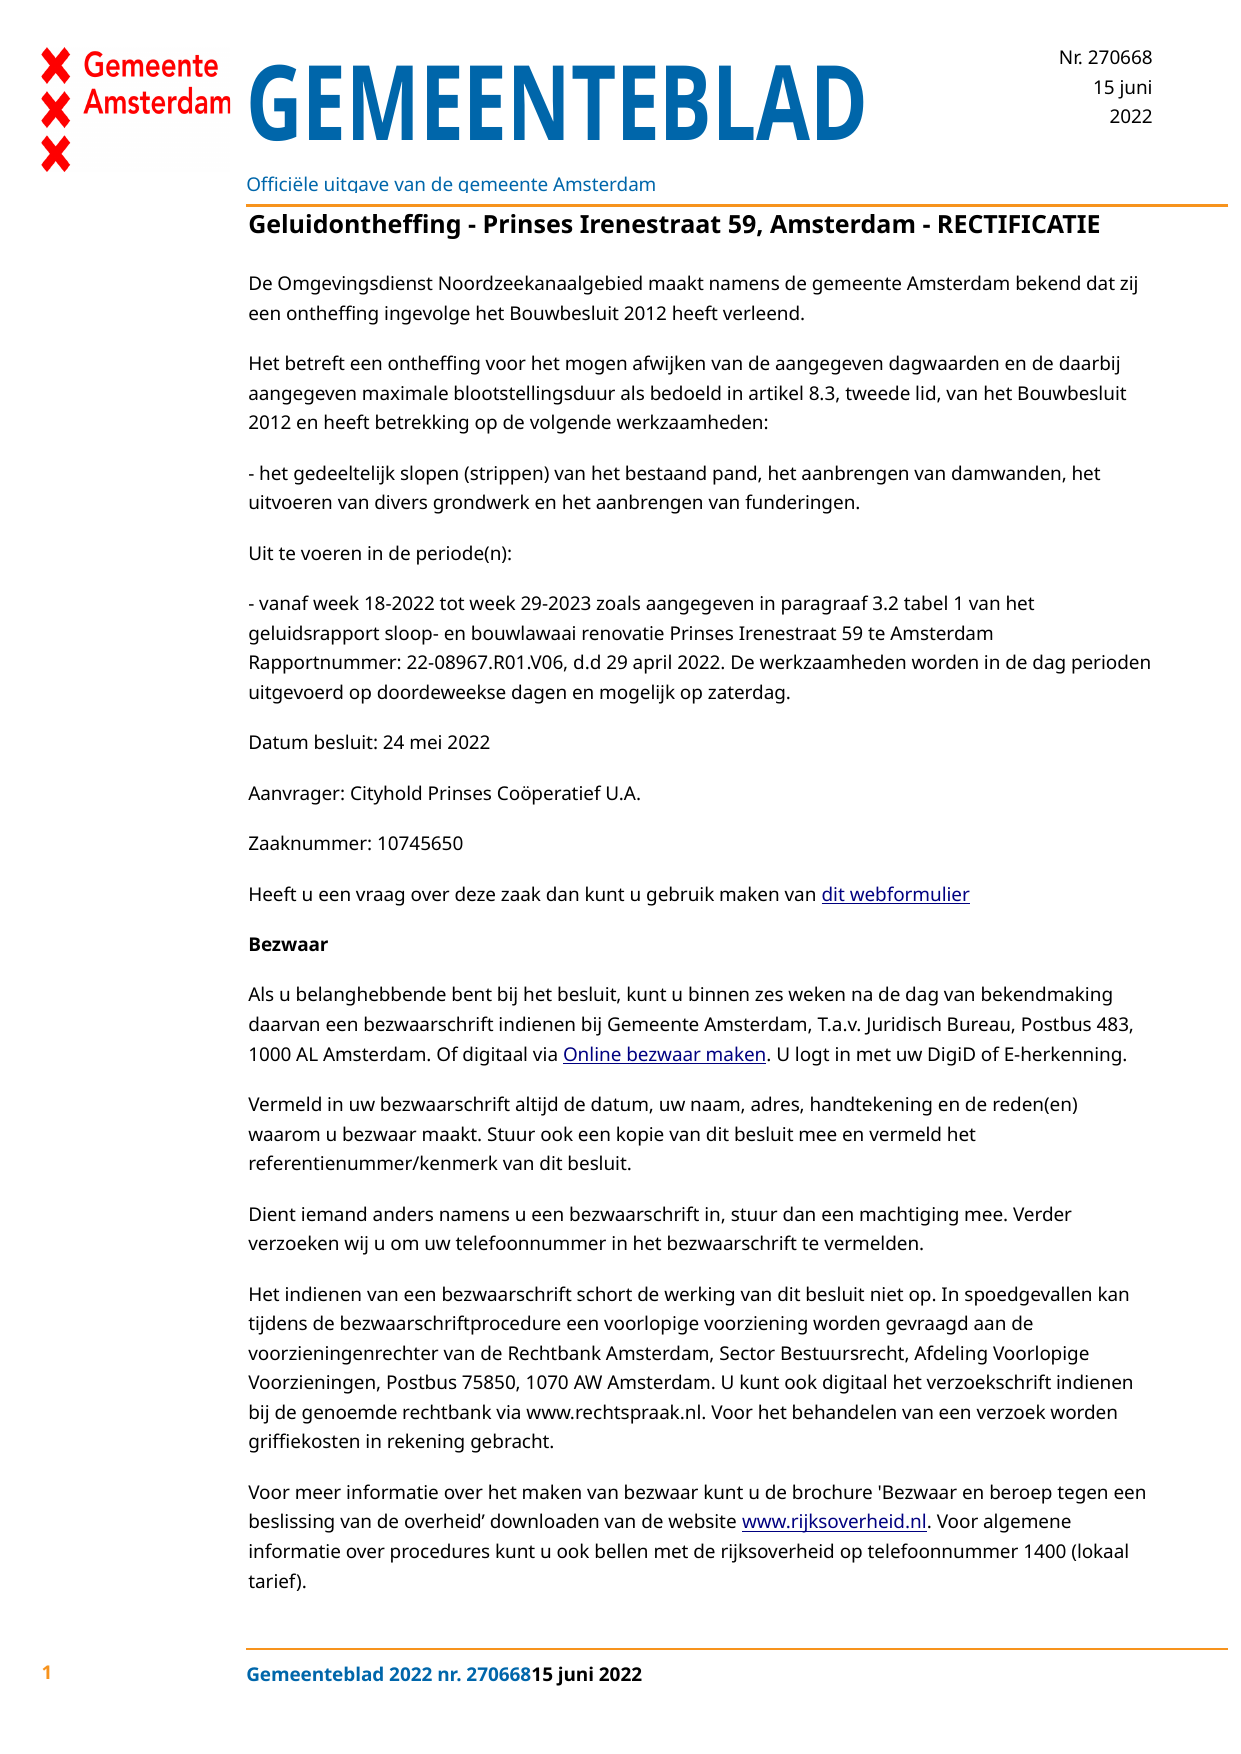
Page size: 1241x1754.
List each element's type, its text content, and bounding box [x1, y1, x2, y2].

text Vermeld in uw bezwaarschrift altijd de datum, uw naam, adres, handtekening en de reden(en) waarom u bezwaar maakt. Stuur ook een kopie van dit besluit mee en vermeld het referentienummer/kenmerk van dit besluit. [248, 1091, 1152, 1176]
text Voor meer informatie over het maken van bezwaar kunt u de brochure 'Bezwaar en beroep tegen een beslissing van de overheid’ downloaden van de website www.rijksoverheid.nl. Voor algemene informatie over procedures kunt u ook bellen met de rijksoverheid op telefoonnummer 1400 (lokaal tarief). [248, 1479, 1152, 1593]
text Aanvrager: Cityhold Prinses Coöperatief U.A. [248, 780, 1152, 806]
text Bezwaar [248, 931, 1152, 957]
text Heeft u een vraag over deze zaak dan kunt u gebruik maken van dit webformulier [248, 881, 1152, 906]
text - het gedeeltelijk slopen (strippen) van het bestaand pand, het aanbrengen van damwanden, het uitvoeren van divers grondwerk en het aanbrengen van funderingen. [248, 460, 1152, 515]
text Uit te voeren in de periode(n): [248, 540, 1152, 566]
text Geluidontheffing - Prinses Irenestraat 59, Amsterdam - RECTIFICATIE [248, 207, 1152, 241]
text Datum besluit: 24 mei 2022 [248, 729, 1152, 755]
text - vanaf week 18-2022 tot week 29-2023 zoals aangegeven in paragraaf 3.2 tabel 1 van het geluidsrapport sloop- en bouwlawaai renovatie Prinses Irenestraat 59 te Amsterdam Rapportnummer: 22-08967.R01.V06, d.d 29 april 2022. De werkzaamheden worden in de dag perioden uitgevoerd op doordeweekse dagen en mogelijk op zaterdag. [248, 590, 1152, 705]
picture [41, 47, 231, 172]
text Dient iemand anders namens u een bezwaarschrift in, stuur dan een machtiging mee. Verder verzoeken wij u om uw telefoonnummer in het bezwaarschrift te vermelden. [248, 1201, 1152, 1256]
text Zaaknummer: 10745650 [248, 830, 1152, 856]
text Het indienen van een bezwaarschrift schort de werking van dit besluit niet op. In spoedgevallen kan tijdens de bezwaarschriftprocedure een voorlopige voorziening worden gevraagd aan de voorzieningenrechter van de Rechtbank Amsterdam, Sector Bestuursrecht, Afdeling Voorlopige Voorzieningen, Postbus 75850, 1070 AW Amsterdam. U kunt ook digitaal het verzoekschrift indienen bij de genoemde rechtbank via www.rechtspraak.nl. Voor het behandelen van een verzoek worden griffiekosten in rekening gebracht. [248, 1281, 1152, 1454]
text De Omgevingsdienst Noordzeekanaalgebied maakt namens de gemeente Amsterdam bekend dat zij een ontheffing ingevolge het Bouwbesluit 2012 heeft verleend. [248, 270, 1152, 326]
text Als u belanghebbende bent bij het besluit, kunt u binnen zes weken na de dag van bekendmaking daarvan een bezwaarschrift indienen bij Gemeente Amsterdam, T.a.v. Juridisch Bureau, Postbus 483, 1000 AL Amsterdam. Of digitaal via Online bezwaar maken. U logt in met uw DigiD of E-herkenning. [248, 982, 1152, 1066]
text Het betreft een ontheffing voor het mogen afwijken van de aangegeven dagwaarden en de daarbij aangegeven maximale blootstellingsduur als bedoeld in artikel 8.3, tweede lid, van het Bouwbesluit 2012 en heeft betrekking op de volgende werkzaamheden: [248, 350, 1152, 435]
